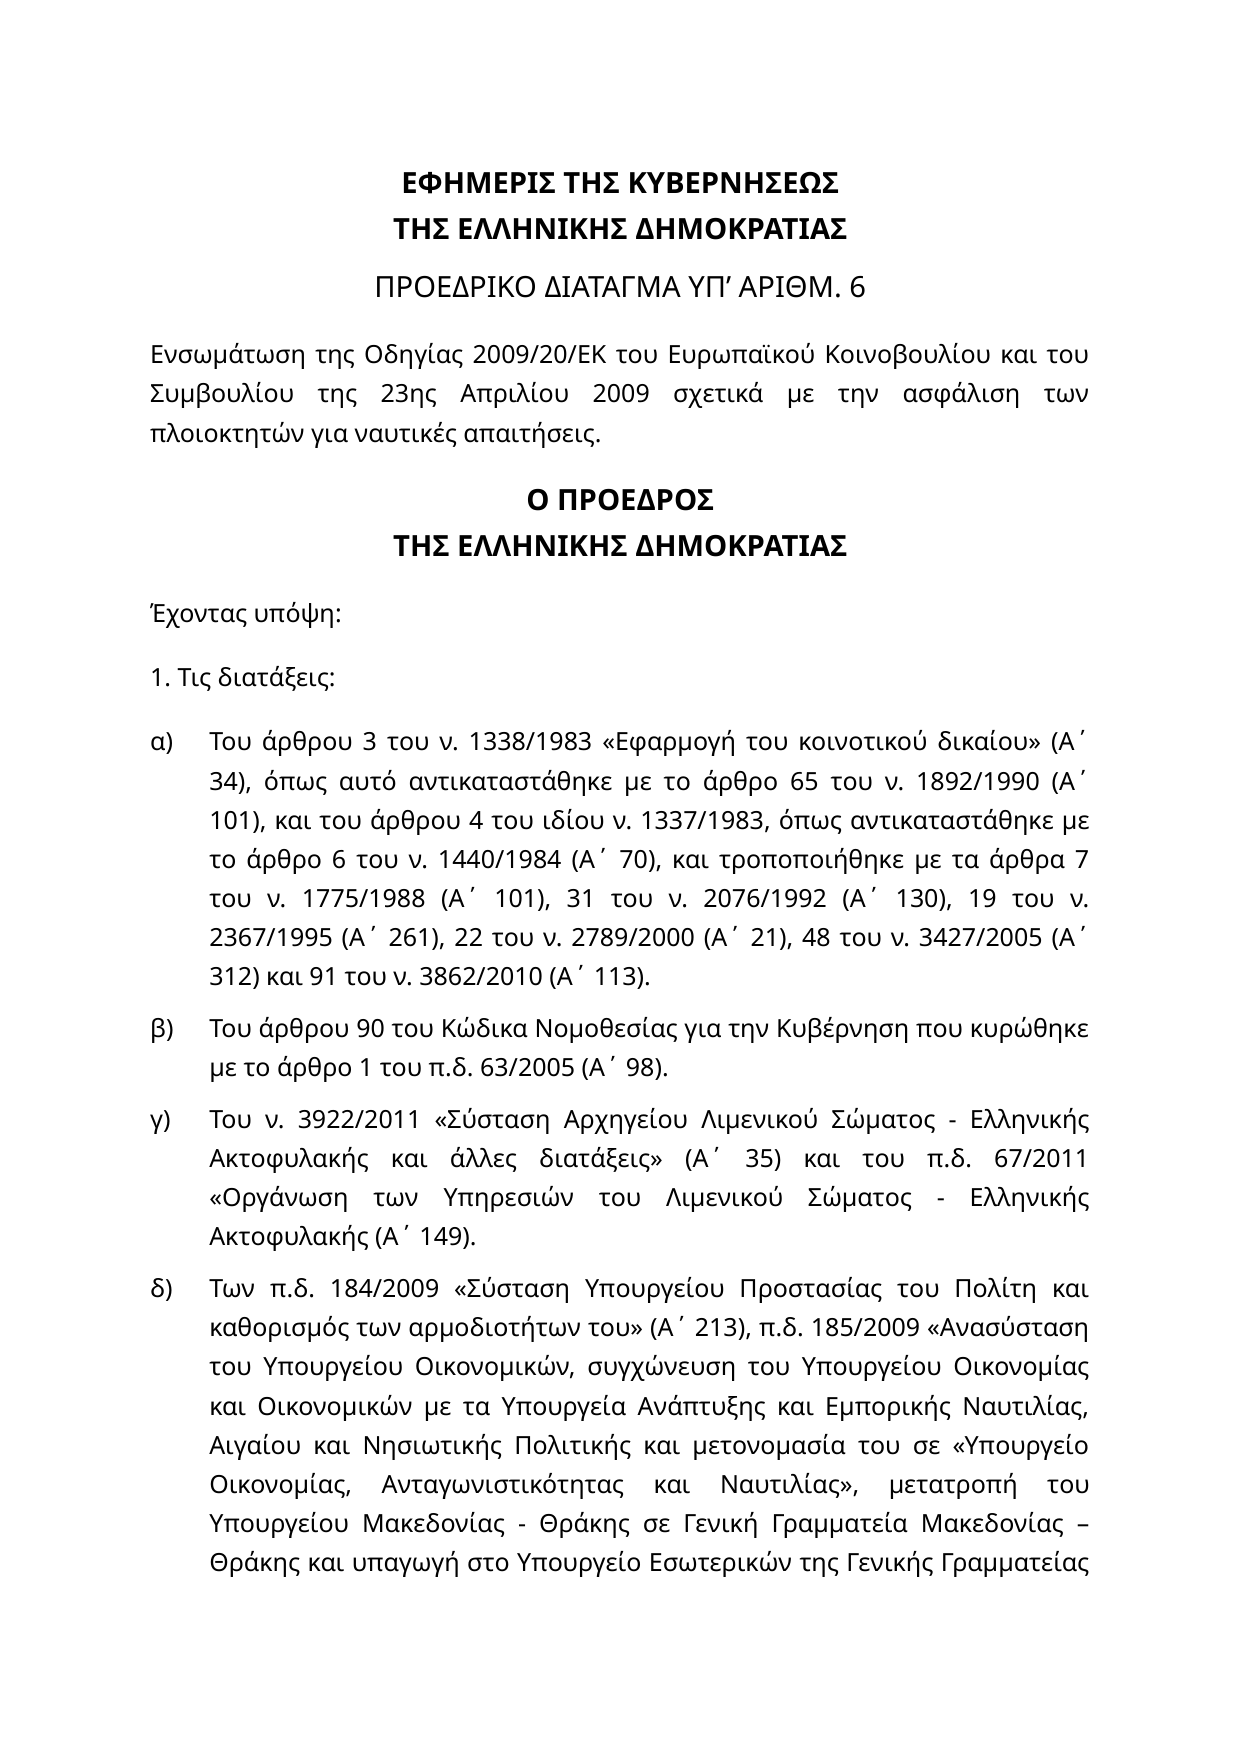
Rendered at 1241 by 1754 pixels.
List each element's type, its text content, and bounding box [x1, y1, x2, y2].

text Ενσωμάτωση της Οδηγίας 2009/20/ΕΚ του Ευρωπαϊκού Κοινοβουλίου και του Συμβουλίου της 23ης Απριλίου 2009 σχετικά με την ασφάλιση των πλοιοκτητών για ναυτικές απαιτήσεις. [150, 337, 1090, 449]
text Ο ΠΡΟΕΔΡΟΣ ΤΗΣ ΕΛΛΗΝΙΚΗΣ ΔΗΜΟΚΡΑΤΙΑΣ [150, 479, 1090, 565]
text ΠΡΟΕΔΡΙΚΟ ΔΙΑΤΑΓΜΑ ΥΠ’ ΑΡΙΘΜ. 6 [150, 266, 1090, 306]
text ΕΦΗΜΕΡΙΣ ΤΗΣ ΚΥΒΕΡΝΗΣΕΩΣ ΤΗΣ ΕΛΛΗΝΙΚΗΣ ΔΗΜΟΚΡΑΤΙΑΣ [150, 162, 1090, 248]
list γ) Του ν. 3922/2011 «Σύσταση Αρχηγείου Λιμενικού Σώματος - Ελληνικής Ακτοφυλακής και άλλες διατάξεις» (A΄ 35) και του π.δ. 67/2011 «Οργάνωση των Υπηρεσιών του Λιμενικού Σώματος - Ελληνικής Ακτοφυλακής (Α΄ 149). [150, 1101, 1090, 1253]
text 1. Τις διατάξεις: [150, 660, 1090, 694]
list δ) Των π.δ. 184/2009 «Σύσταση Υπουργείου Προστασίας του Πολίτη και καθορισμός των αρμοδιοτήτων του» (A΄ 213), π.δ. 185/2009 «Ανασύσταση του Υπουργείου Οικονομικών, συγχώνευση του Υπουργείου Οικονομίας και Οικονομικών με τα Υπουργεία Ανάπτυξης και Εμπορικής Ναυτιλίας, Αιγαίου και Νησιωτικής Πολιτικής και μετονομασία του σε «Υπουργείο Οικονομίας, Ανταγωνιστικότητας και Ναυτιλίας», μετατροπή του Υπουργείου Μακεδονίας - Θράκης σε Γενική Γραμματεία Μακεδονίας – Θράκης και υπαγωγή στο Υπουργείο Εσωτερικών της Γενικής Γραμματείας [150, 1271, 1090, 1579]
text Έχοντας υπόψη: [150, 596, 1090, 630]
list β) Του άρθρου 90 του Κώδικα Νομοθεσίας για την Κυβέρνηση που κυρώθηκε με το άρθρο 1 του π.δ. 63/2005 (A΄ 98). [150, 1011, 1090, 1084]
list α) Του άρθρου 3 του ν. 1338/1983 «Εφαρμογή του κοινοτικού δικαίου» (A΄ 34), όπως αυτό αντικαταστάθηκε με το άρθρο 65 του ν. 1892/1990 (A΄ 101), και του άρθρου 4 του ιδίου ν. 1337/1983, όπως αντικαταστάθηκε με το άρθρο 6 του ν. 1440/1984 (A΄ 70), και τροποποιήθηκε με τα άρθρα 7 του ν. 1775/1988 (A΄ 101), 31 του ν. 2076/1992 (A΄ 130), 19 του ν. 2367/1995 (A΄ 261), 22 του ν. 2789/2000 (A΄ 21), 48 του ν. 3427/2005 (A΄ 312) και 91 του ν. 3862/2010 (A΄ 113). [150, 724, 1090, 993]
